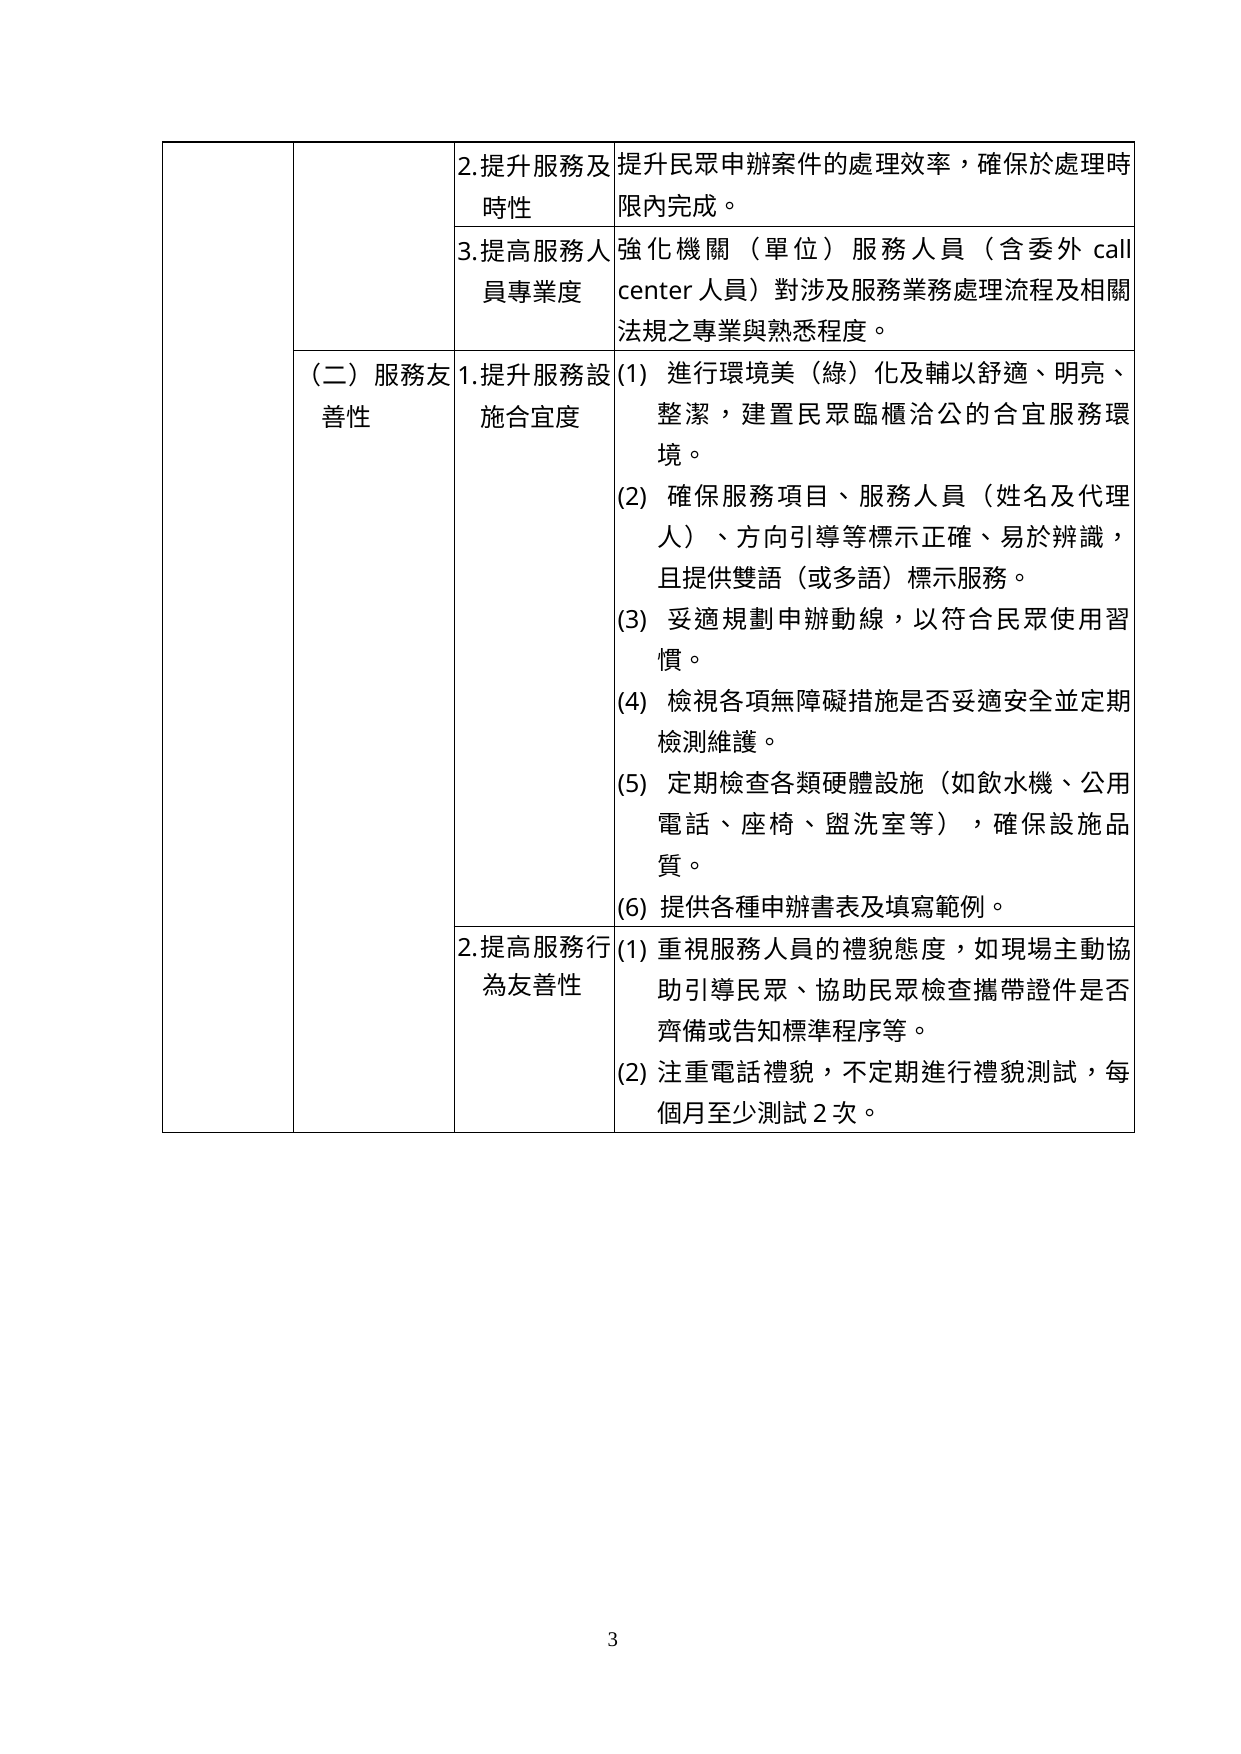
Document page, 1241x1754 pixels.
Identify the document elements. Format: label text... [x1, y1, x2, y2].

table_cell 提升民眾申辦案件的處理效率，確保於處理時限內完成。 [615, 143, 1134, 226]
table_cell 2.提升服務及時性 [455, 143, 614, 226]
table_cell 3.提高服務人員專業度 [455, 227, 614, 350]
table_cell [163, 143, 293, 1132]
table_cell 重視服務人員的禮貌態度，如現場主動協助引導民眾、協助民眾檢查攜帶證件是否齊備或告知標準程序等。 注重電話禮貌，不定期進行禮貌測試，每個月至少測試2次。 [615, 927, 1134, 1132]
table_cell 2.提高服務行為友善性 [455, 927, 614, 1132]
table_cell （二）服務友善性 [294, 351, 454, 1132]
table_cell [294, 143, 454, 350]
table_cell 進行環境美（綠）化及輔以舒適、明亮、整潔，建置民眾臨櫃洽公的合宜服務環境。 確保服務項目、服務人員（姓名及代理人）、方向引導等標示正確、易於辨識，且提供雙語（或多語）標示服務。 妥適規劃申辦動線，以符合民眾使用習慣。 檢視各項無障礙措施是否妥適安全並定期檢測維護。 定期檢查各類硬體設施（如飲水機、公用電話、座椅、盥洗室等），確保設施品質。 提供各種申辦書表及填寫範例。 [615, 351, 1134, 926]
table_cell 強化機關（單位）服務人員（含委外call center人員）對涉及服務業務處理流程及相關法規之專業與熟悉程度。 [615, 227, 1134, 350]
table_cell 1.提升服務設施合宜度 [455, 351, 614, 926]
